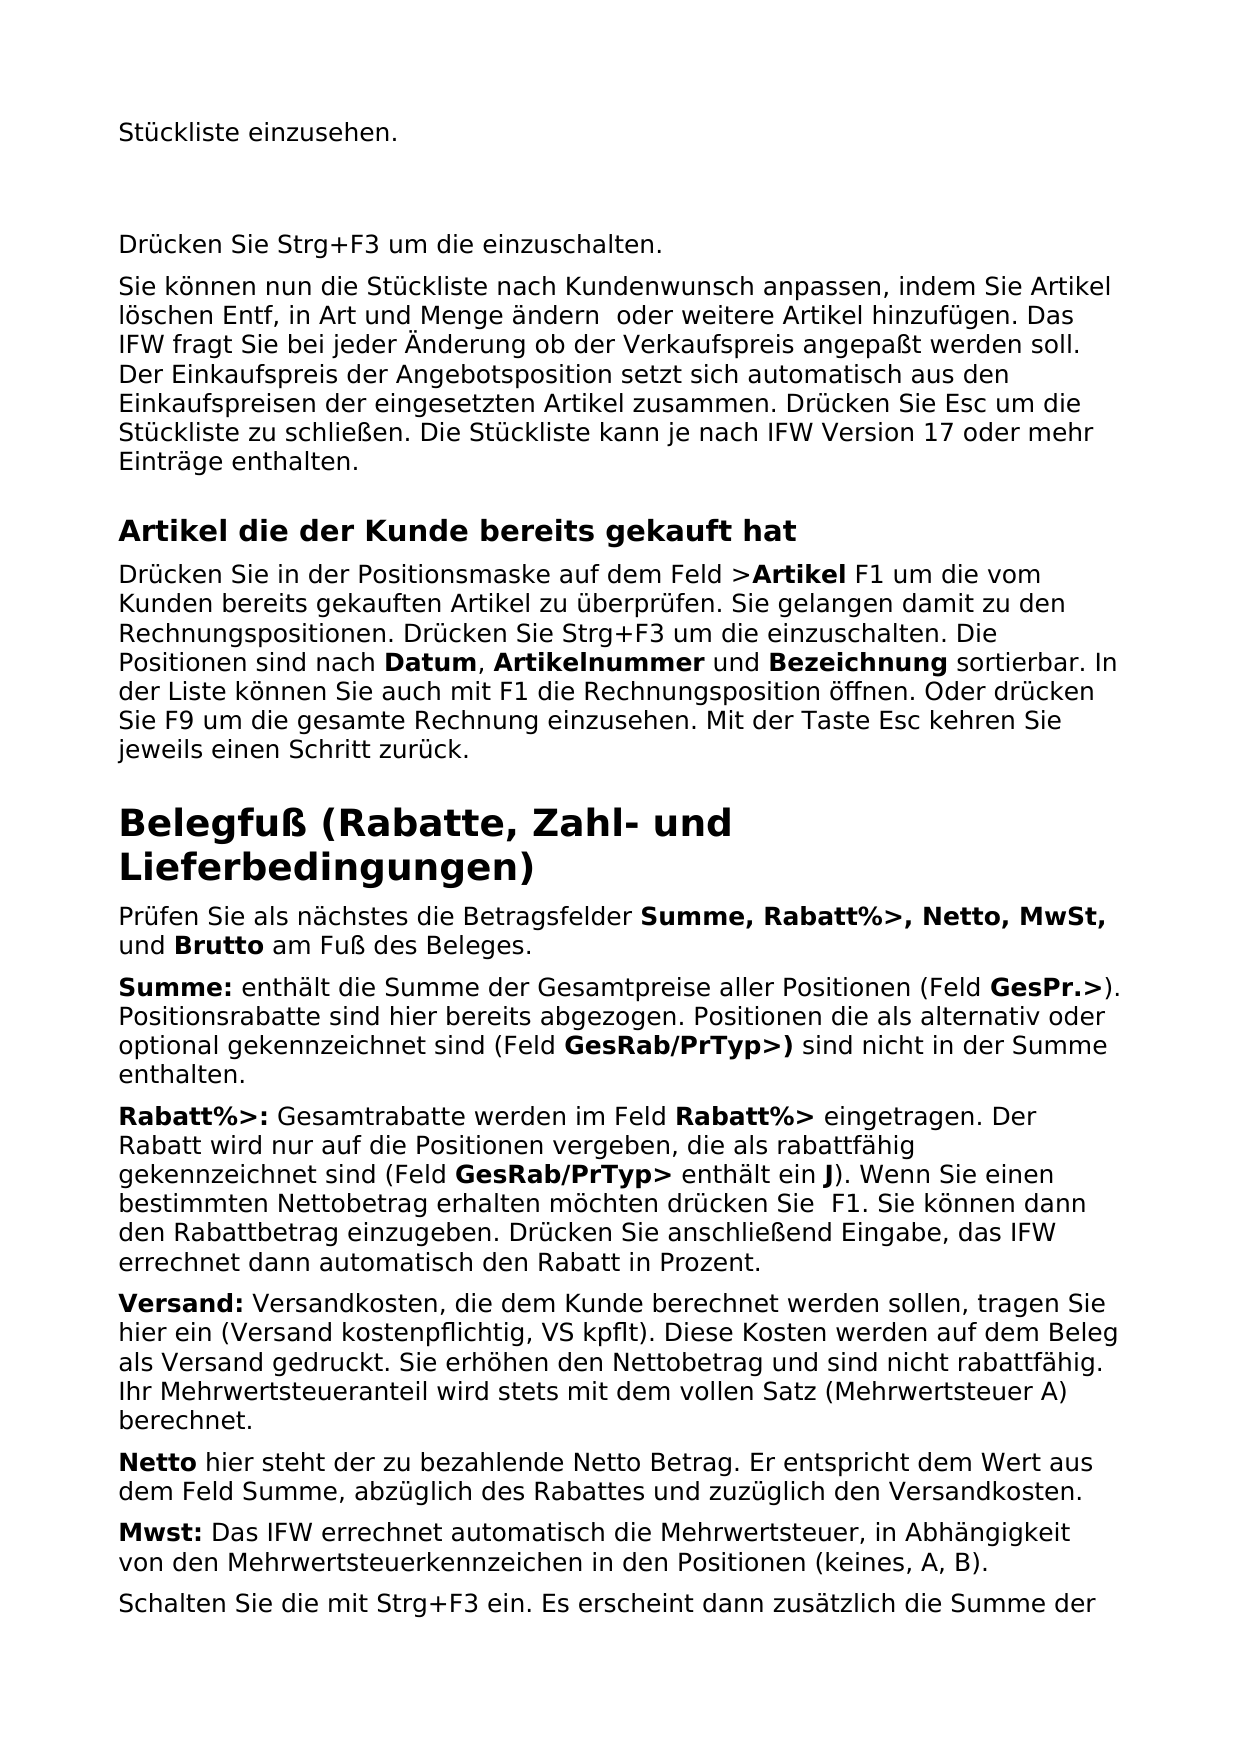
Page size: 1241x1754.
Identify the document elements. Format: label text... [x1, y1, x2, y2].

text Rabatt%>: Gesamtrabatte werden im Feld Rabatt%> eingetragen. Der Rabatt wird nur auf die Positionen vergeben, die als rabattfähig gekennzeichnet sind (Feld GesRab/PrTyp> enthält ein J). Wenn Sie einen bestimmten Nettobetrag erhalten möchten drücken Sie F1. Sie können dann den Rabattbetrag einzugeben. Drücken Sie anschließend Eingabe, das IFW errechnet dann automatisch den Rabatt in Prozent. [118, 1102, 1122, 1277]
text Prüfen Sie als nächstes die Betragsfelder Summe, Rabatt%>, Netto, MwSt, und Brutto am Fuß des Beleges. [118, 902, 1122, 960]
text Versand: Versandkosten, die dem Kunde berechnet werden sollen, tragen Sie hier ein (Versand kostenpflichtig, VS kpflt). Diese Kosten werden auf dem Beleg als Versand gedruckt. Sie erhöhen den Nettobetrag und sind nicht rabattfähig. Ihr Mehrwertsteueranteil wird stets mit dem vollen Satz (Mehrwertsteuer A) berechnet. [118, 1289, 1122, 1435]
text Schalten Sie die mit Strg+F3 ein. Es erscheint dann zusätzlich die Summe der [118, 1589, 1122, 1618]
text Sie können nun die Stückliste nach Kundenwunsch anpassen, indem Sie Artikel löschen Entf, in Art und Menge ändern oder weitere Artikel hinzufügen. Das IFW fragt Sie bei jeder Änderung ob der Verkaufspreis angepaßt werden soll. Der Einkaufspreis der Angebotsposition setzt sich automatisch aus den Einkaufspreisen der eingesetzten Artikel zusammen. Drücken Sie Esc um die Stückliste zu schließen. Die Stückliste kann je nach IFW Version 17 oder mehr Einträge enthalten. [118, 272, 1122, 476]
text Drücken Sie in der Positionsmaske auf dem Feld >Artikel F1 um die vom Kunden bereits gekauften Artikel zu überprüfen. Sie gelangen damit zu den Rechnungspositionen. Drücken Sie Strg+F3 um die einzuschalten. Die Positionen sind nach Datum, Artikelnummer und Bezeichnung sortierbar. In der Liste können Sie auch mit F1 die Rechnungsposition öffnen. Oder drücken Sie F9 um die gesamte Rechnung einzusehen. Mit der Taste Esc kehren Sie jeweils einen Schritt zurück. [118, 560, 1122, 764]
subtitle Belegfuß (Rabatte, Zahl- und Lieferbedingungen) [118, 802, 1122, 889]
text Stückliste einzusehen. [118, 118, 1122, 147]
text Mwst: Das IFW errechnet automatisch die Mehrwertsteuer, in Abhängigkeit von den Mehrwertsteuerkennzeichen in den Positionen (keines, A, B). [118, 1518, 1122, 1577]
text Netto hier steht der zu bezahlende Netto Betrag. Er entspricht dem Wert aus dem Feld Summe, abzüglich des Rabattes und zuzüglich den Versandkosten. [118, 1448, 1122, 1506]
text Summe: enthält die Summe der Gesamtpreise aller Positionen (Feld GesPr.>). Positionsrabatte sind hier bereits abgezogen. Positionen die als alternativ oder optional gekennzeichnet sind (Feld GesRab/PrTyp>) sind nicht in der Summe enthalten. [118, 973, 1122, 1089]
subtitle Artikel die der Kunde bereits gekauft hat [118, 514, 1122, 548]
text Drücken Sie Strg+F3 um die einzuschalten. [118, 231, 1122, 260]
